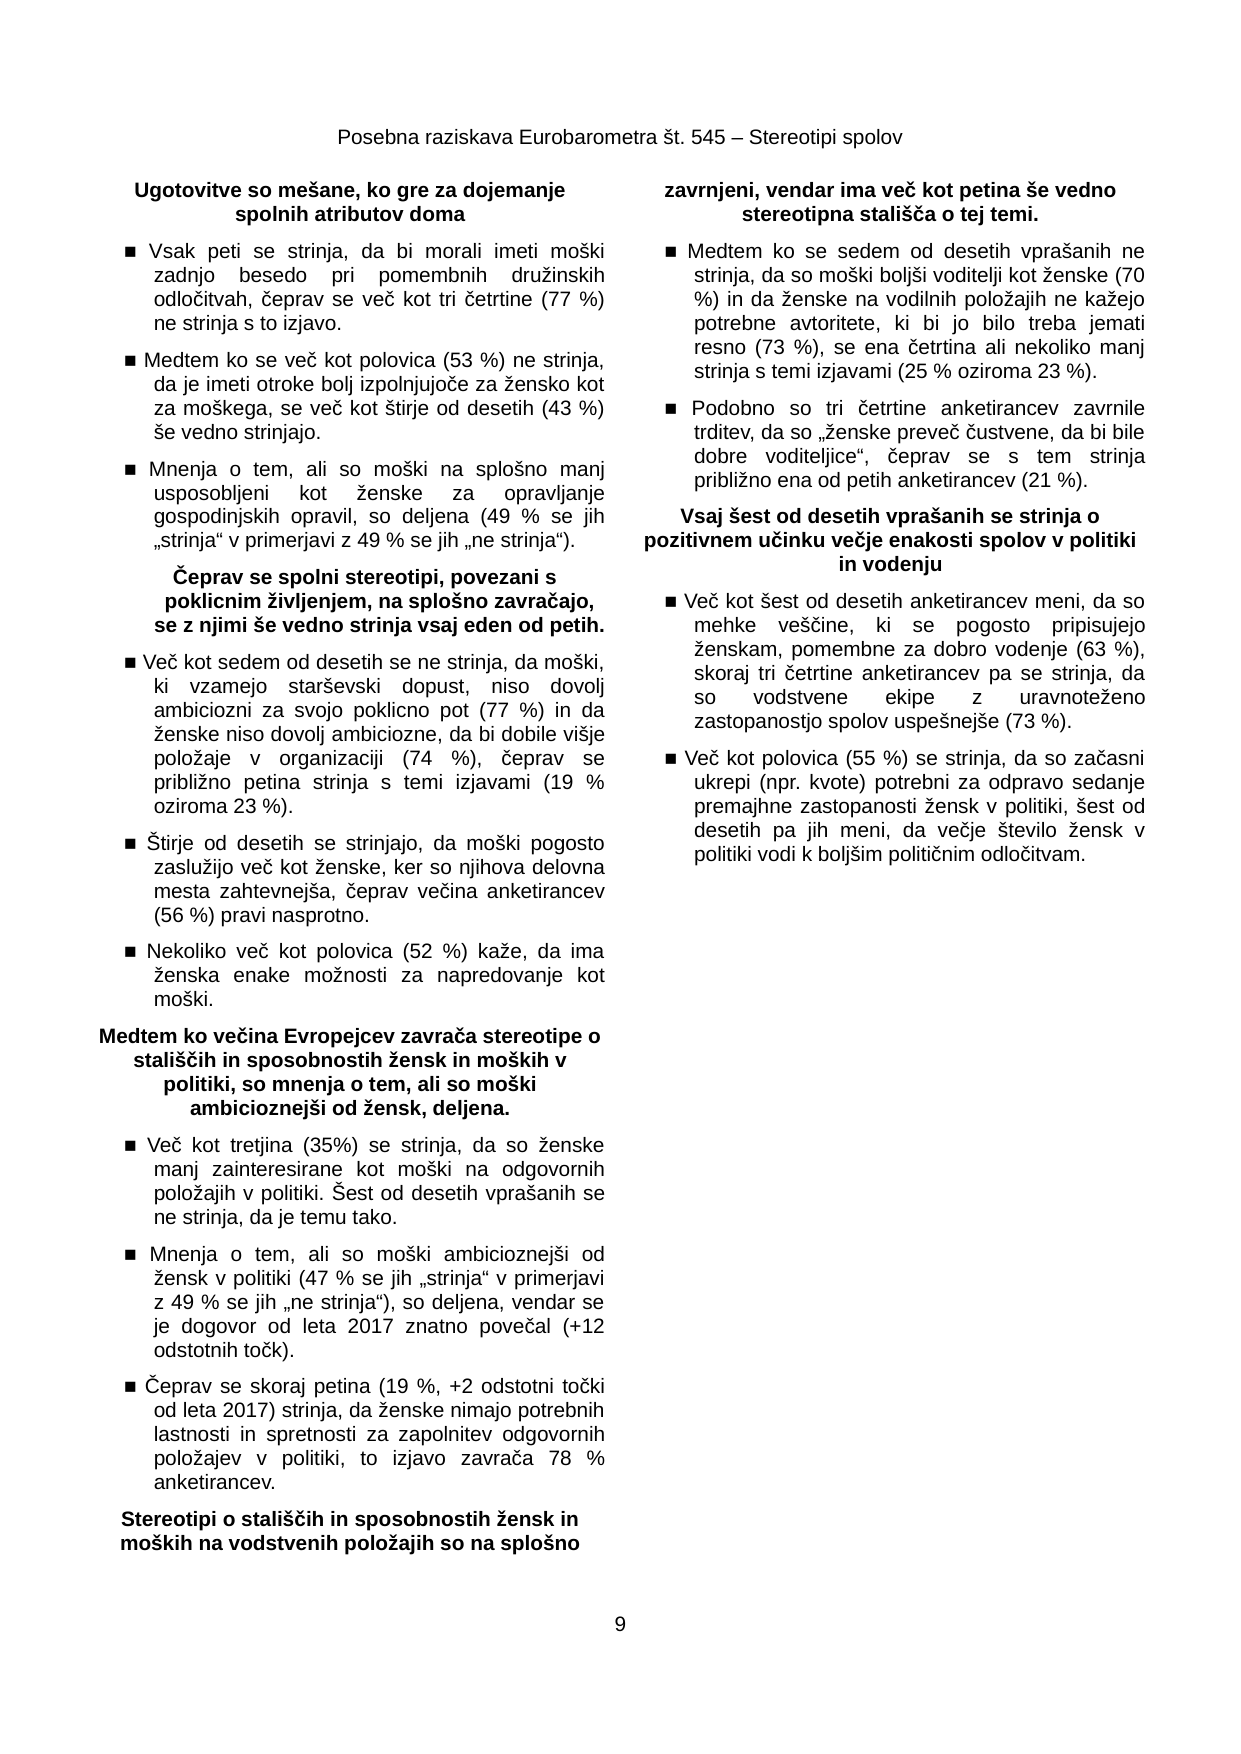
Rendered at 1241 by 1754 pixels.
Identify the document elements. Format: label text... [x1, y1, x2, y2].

text ■ Čeprav se skoraj petina (19 %, +2 odstotni točki od leta 2017) strinja, da ženske nimajo potrebnih lastnosti in spretnosti za zapolnitev odgovornih položajev v politiki, to izjavo zavrača 78 % anketirancev. [124, 1374, 605, 1494]
text zavrnjeni, vendar ima več kot petina še vedno stereotipna stališča o tej temi. [635, 178, 1146, 226]
text ■ Mnenja o tem, ali so moški ambicioznejši od žensk v politiki (47 % se jih „strinja“ v primerjavi z 49 % se jih „ne strinja“), so deljena, vendar se je dogovor od leta 2017 znatno povečal (+12 odstotnih točk). [124, 1242, 605, 1361]
text ■ Nekoliko več kot polovica (52 %) kaže, da ima ženska enake možnosti za napredovanje kot moški. [124, 939, 605, 1011]
text ■ Medtem ko se več kot polovica (53 %) ne strinja, da je imeti otroke bolj izpolnjujoče za žensko kot za moškega, se več kot štirje od desetih (43 %) še vedno strinjajo. [124, 348, 605, 443]
text ■ Vsak peti se strinja, da bi morali imeti moški zadnjo besedo pri pomembnih družinskih odločitvah, čeprav se več kot tri četrtine (77 %) ne strinja s to izjavo. [124, 239, 605, 335]
text ■ Mnenja o tem, ali so moški na splošno manj usposobljeni kot ženske za opravljanje gospodinjskih opravil, so deljena (49 % se jih „strinja“ v primerjavi z 49 % se jih „ne strinja“). [124, 456, 605, 552]
text ■ Medtem ko se sedem od desetih vprašanih ne strinja, da so moški boljši voditelji kot ženske (70 %) in da ženske na vodilnih položajih ne kažejo potrebne avtoritete, ki bi jo bilo treba jemati resno (73 %), se ena četrtina ali nekoliko manj strinja s temi izjavami (25 % oziroma 23 %). [664, 239, 1146, 383]
text ■ Več kot sedem od desetih se ne strinja, da moški, ki vzamejo starševski dopust, niso dovolj ambiciozni za svojo poklicno pot (77 %) in da ženske niso dovolj ambiciozne, da bi dobile višje položaje v organizaciji (74 %), čeprav se približno petina strinja s temi izjavami (19 % oziroma 23 %). [124, 650, 605, 818]
text Ugotovitve so mešane, ko gre za dojemanje spolnih atributov doma [94, 178, 605, 226]
text ■ Štirje od desetih se strinjajo, da moški pogosto zaslužijo več kot ženske, ker so njihova delovna mesta zahtevnejša, čeprav večina anketirancev (56 %) pravi nasprotno. [124, 831, 605, 926]
text ■ Več kot šest od desetih anketirancev meni, da so mehke veščine, ki se pogosto pripisujejo ženskam, pomembne za dobro vodenje (63 %), skoraj tri četrtine anketirancev pa se strinja, da so vodstvene ekipe z uravnoteženo zastopanostjo spolov uspešnejše (73 %). [664, 589, 1146, 733]
text ■ Podobno so tri četrtine anketirancev zavrnile trditev, da so „ženske preveč čustvene, da bi bile dobre voditeljice“, čeprav se s tem strinja približno ena od petih anketirancev (21 %). [664, 396, 1146, 491]
text ■ Več kot polovica (55 %) se strinja, da so začasni ukrepi (npr. kvote) potrebni za odpravo sedanje premajhne zastopanosti žensk v politiki, šest od desetih pa jih meni, da večje število žensk v politiki vodi k boljšim političnim odločitvam. [664, 746, 1146, 866]
text Vsaj šest od desetih vprašanih se strinja o pozitivnem učinku večje enakosti spolov v politiki in vodenju [635, 504, 1146, 576]
text Čeprav se spolni stereotipi, povezani s poklicnim življenjem, na splošno zavračajo, se z njimi še vedno strinja vsaj eden od petih. [124, 565, 605, 637]
text Medtem ko večina Evropejcev zavrača stereotipe o stališčih in sposobnostih žensk in moških v politiki, so mnenja o tem, ali so moški ambicioznejši od žensk, deljena. [94, 1024, 605, 1120]
text Stereotipi o stališčih in sposobnostih žensk in moških na vodstvenih položajih so na splošno [94, 1507, 605, 1555]
text ■ Več kot tretjina (35%) se strinja, da so ženske manj zainteresirane kot moški na odgovornih položajih v politiki. Šest od desetih vprašanih se ne strinja, da je temu tako. [124, 1133, 605, 1229]
